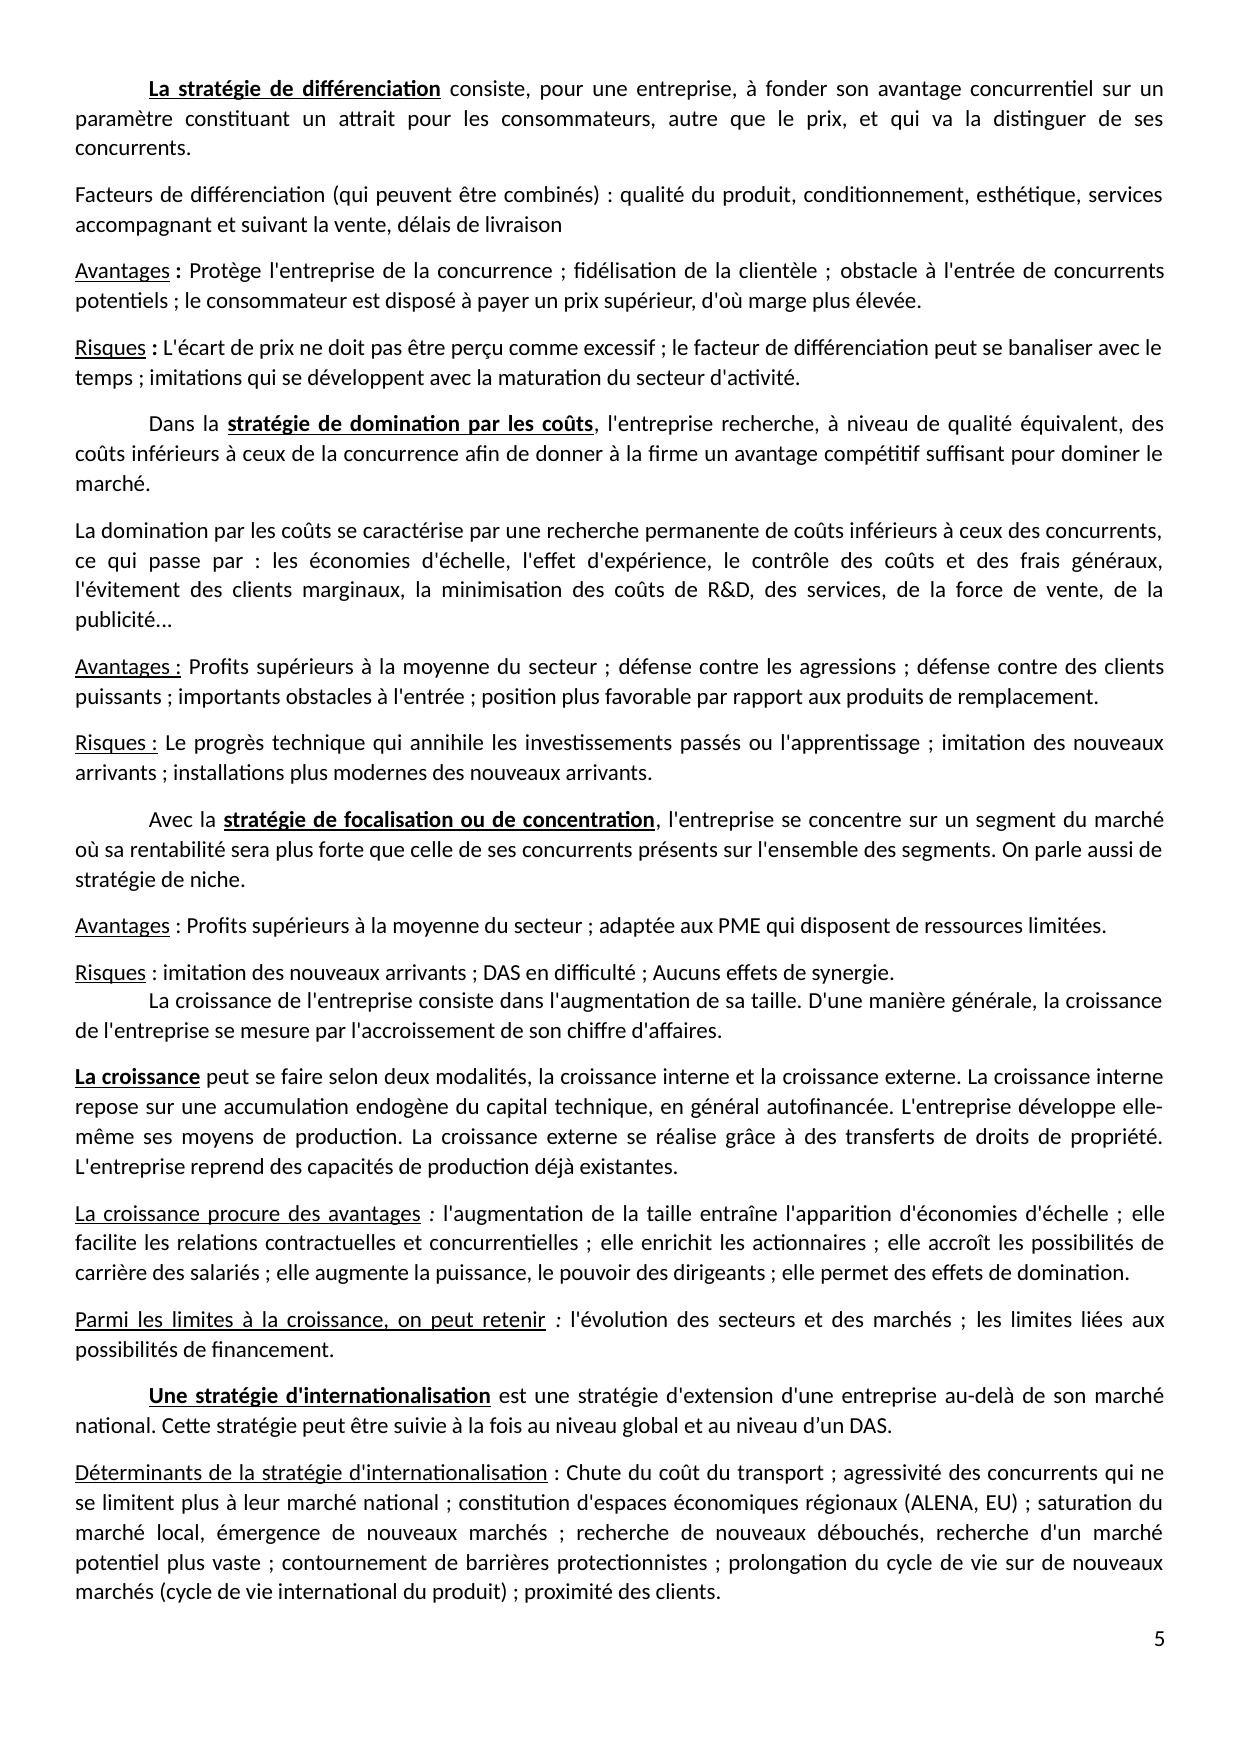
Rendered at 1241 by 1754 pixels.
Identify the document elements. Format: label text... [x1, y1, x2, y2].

text Avantages : Profits supérieurs à la moyenne du secteur ; défense contre les agressions ; défense contre des clients puissants ; importants obstacles à l'entrée ; position plus favorable par rapport aux produits de remplacement. [75, 652, 1165, 710]
text Une stratégie d'internationalisation est une stratégie d'extension d'une entreprise au-delà de son marché national. Cette stratégie peut être suivie à la fois au niveau global et au niveau d’un DAS. [75, 1381, 1165, 1439]
text Avantages : Protège l'entreprise de la concurrence ; fidélisation de la clientèle ; obstacle à l'entrée de concurrents potentiels ; le consommateur est disposé à payer un prix supérieur, d'où marge plus élevée. [75, 257, 1165, 314]
text La croissance procure des avantages : l'augmentation de la taille entraîne l'apparition d'économies d'échelle ; elle facilite les relations contractuelles et concurrentielles ; elle enrichit les actionnaires ; elle accroît les possibilités de carrière des salariés ; elle augmente la puissance, le pouvoir des dirigeants ; elle permet des effets de domination. [75, 1199, 1165, 1286]
text Facteurs de différenciation (qui peuvent être combinés) : qualité du produit, conditionnement, esthétique, services accompagnant et suivant la vente, délais de livraison [75, 180, 1165, 238]
text La croissance de l'entreprise consiste dans l'augmentation de sa taille. D'une manière générale, la croissance de l'entreprise se mesure par l'accroissement de son chiffre d'affaires. [75, 986, 1165, 1044]
text La domination par les coûts se caractérise par une recherche permanente de coûts inférieurs à ceux des concurrents, ce qui passe par : les économies d'échelle, l'effet d'expérience, le contrôle des coûts et des frais généraux, l'évitement des clients marginaux, la minimisation des coûts de R&D, des services, de la force de vente, de la publicité... [75, 516, 1165, 633]
text Dans la stratégie de domination par les coûts, l'entreprise recherche, à niveau de qualité équivalent, des coûts inférieurs à ceux de la concurrence afin de donner à la firme un avantage compétitif suffisant pour dominer le marché. [75, 409, 1165, 497]
text Avec la stratégie de focalisation ou de concentration, l'entreprise se concentre sur un segment du marché où sa rentabilité sera plus forte que celle de ses concurrents présents sur l'ensemble des segments. On parle aussi de stratégie de niche. [75, 805, 1165, 893]
text Risques : Le progrès technique qui annihile les investissements passés ou l'apprentissage ; imitation des nouveaux arrivants ; installations plus modernes des nouveaux arrivants. [75, 728, 1165, 786]
text Risques : L'écart de prix ne doit pas être perçu comme excessif ; le facteur de différenciation peut se banaliser avec le temps ; imitations qui se développent avec la maturation du secteur d'activité. [75, 333, 1165, 391]
text Déterminants de la stratégie d'internationalisation : Chute du coût du transport ; agressivité des concurrents qui ne se limitent plus à leur marché national ; constitution d'espaces économiques régionaux (ALENA, EU) ; saturation du marché local, émergence de nouveaux marchés ; recherche de nouveaux débouchés, recherche d'un marché potentiel plus vaste ; contournement de barrières protectionnistes ; prolongation du cycle de vie sur de nouveaux marchés (cycle de vie international du produit) ; proximité des clients. [75, 1458, 1165, 1606]
text Avantages : Profits supérieurs à la moyenne du secteur ; adaptée aux PME qui disposent de ressources limitées. [75, 911, 1165, 939]
text La croissance peut se faire selon deux modalités, la croissance interne et la croissance externe. La croissance interne repose sur une accumulation endogène du capital technique, en général autofinancée. L'entreprise développe elle-même ses moyens de production. La croissance externe se réalise grâce à des transferts de droits de propriété. L'entreprise reprend des capacités de production déjà existantes. [75, 1062, 1165, 1180]
text Risques : imitation des nouveaux arrivants ; DAS en difficulté ; Aucuns effets de synergie. [75, 958, 1165, 986]
text La stratégie de différenciation consiste, pour une entreprise, à fonder son avantage concurrentiel sur un paramètre constituant un attrait pour les consommateurs, autre que le prix, et qui va la distinguer de ses concurrents. [75, 74, 1165, 162]
text Parmi les limites à la croissance, on peut retenir : l'évolution des secteurs et des marchés ; les limites liées aux possibilités de financement. [75, 1305, 1165, 1363]
